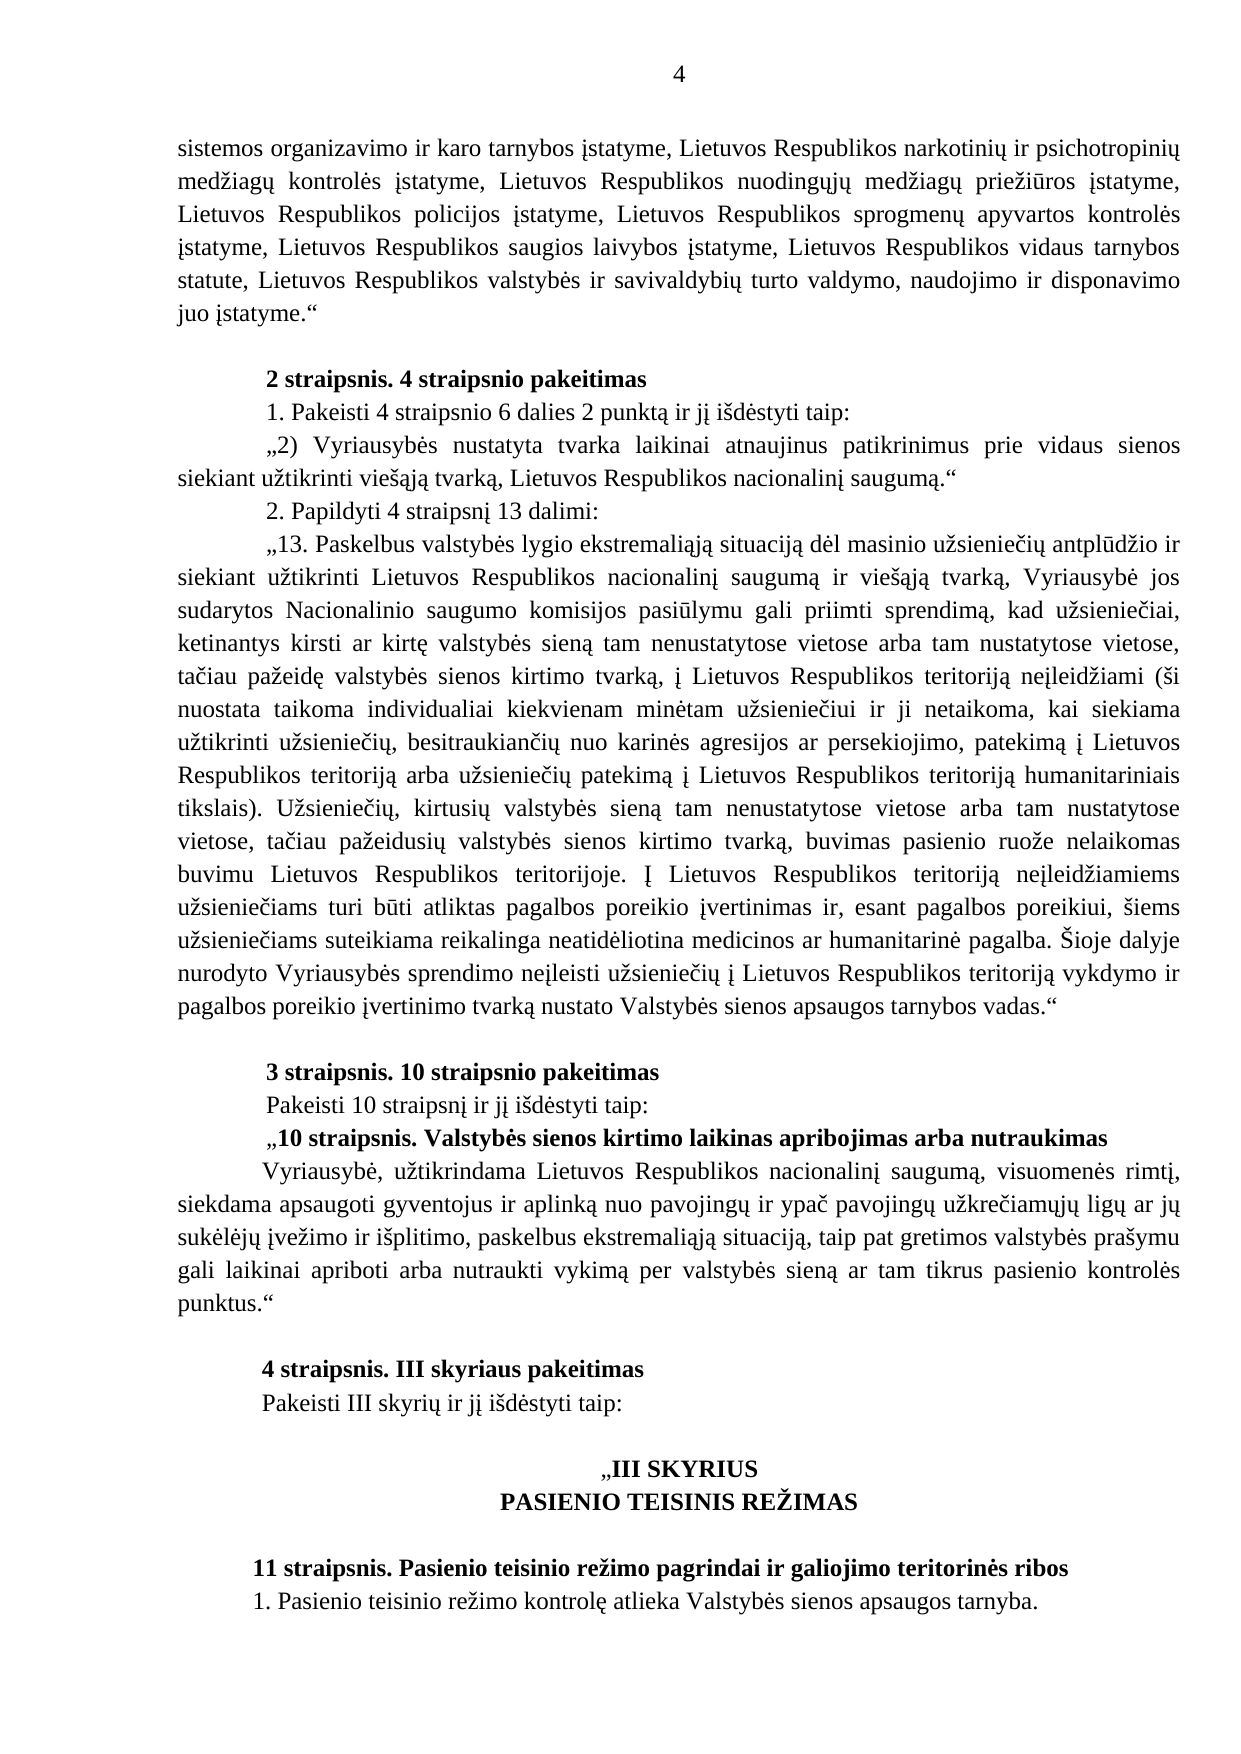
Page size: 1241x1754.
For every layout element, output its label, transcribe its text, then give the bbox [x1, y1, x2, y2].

text 1. Pakeisti 4 straipsnio 6 dalies 2 punktą ir jį išdėstyti taip: [177, 397, 1181, 426]
text „III SKYRIUS [177, 1454, 1181, 1482]
text „2) Vyriausybės nustatyta tvarka laikinai atnaujinus patikrinimus prie vidaus sienos siekiant užtikrinti viešąją tvarką, Lietuvos Respublikos nacionalinį saugumą.“ [177, 430, 1181, 492]
text Vyriausybė, užtikrindama Lietuvos Respublikos nacionalinį saugumą, visuomenės rimtį, siekdama apsaugoti gyventojus ir aplinką nuo pavojingų ir ypač pavojingų užkrečiamųjų ligų ar jų sukėlėjų įvežimo ir išplitimo, paskelbus ekstremaliąją situaciją, taip pat gretimos valstybės prašymu gali laikinai apriboti arba nutraukti vykimą per valstybės sieną ar tam tikrus pasienio kontrolės punktus.“ [177, 1156, 1181, 1317]
text „13. Paskelbus valstybės lygio ekstremaliąją situaciją dėl masinio užsieniečių antplūdžio ir siekiant užtikrinti Lietuvos Respublikos nacionalinį saugumą ir viešąją tvarką, Vyriausybė jos sudarytos Nacionalinio saugumo komisijos pasiūlymu gali priimti sprendimą, kad užsieniečiai, ketinantys kirsti ar kirtę valstybės sieną tam nenustatytose vietose arba tam nustatytose vietose, tačiau pažeidę valstybės sienos kirtimo tvarką, į Lietuvos Respublikos teritoriją neįleidžiami (ši nuostata taikoma individualiai kiekvienam minėtam užsieniečiui ir ji netaikoma, kai siekiama užtikrinti užsieniečių, besitraukiančių nuo karinės agresijos ar persekiojimo, patekimą į Lietuvos Respublikos teritoriją arba užsieniečių patekimą į Lietuvos Respublikos teritoriją humanitariniais tikslais). Užsieniečių, kirtusių valstybės sieną tam nenustatytose vietose arba tam nustatytose vietose, tačiau pažeidusių valstybės sienos kirtimo tvarką, buvimas pasienio ruože nelaikomas buvimu Lietuvos Respublikos teritorijoje. Į Lietuvos Respublikos teritoriją neįleidžiamiems užsieniečiams turi būti atliktas pagalbos poreikio įvertinimas ir, esant pagalbos poreikiui, šiems užsieniečiams suteikiama reikalinga neatidėliotina medicinos ar humanitarinė pagalba. Šioje dalyje nurodyto Vyriausybės sprendimo neįleisti užsieniečių į Lietuvos Respublikos teritoriją vykdymo ir pagalbos poreikio įvertinimo tvarką nustato Valstybės sienos apsaugos tarnybos vadas.“ [177, 529, 1181, 1020]
text 3 straipsnis. 10 straipsnio pakeitimas [177, 1057, 1181, 1086]
text „10 straipsnis. Valstybės sienos kirtimo laikinas apribojimas arba nutraukimas [177, 1123, 1181, 1152]
text Pakeisti III skyrių ir jį išdėstyti taip: [177, 1388, 1181, 1416]
text PASIENIO TEISINIS REŽIMAS [177, 1487, 1181, 1515]
text sistemos organizavimo ir karo tarnybos įstatyme, Lietuvos Respublikos narkotinių ir psichotropinių medžiagų kontrolės įstatyme, Lietuvos Respublikos nuodingųjų medžiagų priežiūros įstatyme, Lietuvos Respublikos policijos įstatyme, Lietuvos Respublikos sprogmenų apyvartos kontrolės įstatyme, Lietuvos Respublikos saugios laivybos įstatyme, Lietuvos Respublikos vidaus tarnybos statute, Lietuvos Respublikos valstybės ir savivaldybių turto valdymo, naudojimo ir disponavimo juo įstatyme.“ [177, 133, 1181, 327]
text 11 straipsnis. Pasienio teisinio režimo pagrindai ir galiojimo teritorinės ribos [177, 1553, 1181, 1581]
text 4 straipsnis. III skyriaus pakeitimas [177, 1354, 1181, 1383]
text 2. Papildyti 4 straipsnį 13 dalimi: [177, 496, 1181, 525]
text 1. Pasienio teisinio režimo kontrolę atlieka Valstybės sienos apsaugos tarnyba. [177, 1586, 1181, 1614]
text Pakeisti 10 straipsnį ir jį išdėstyti taip: [177, 1090, 1181, 1119]
text 2 straipsnis. 4 straipsnio pakeitimas [177, 364, 1181, 393]
